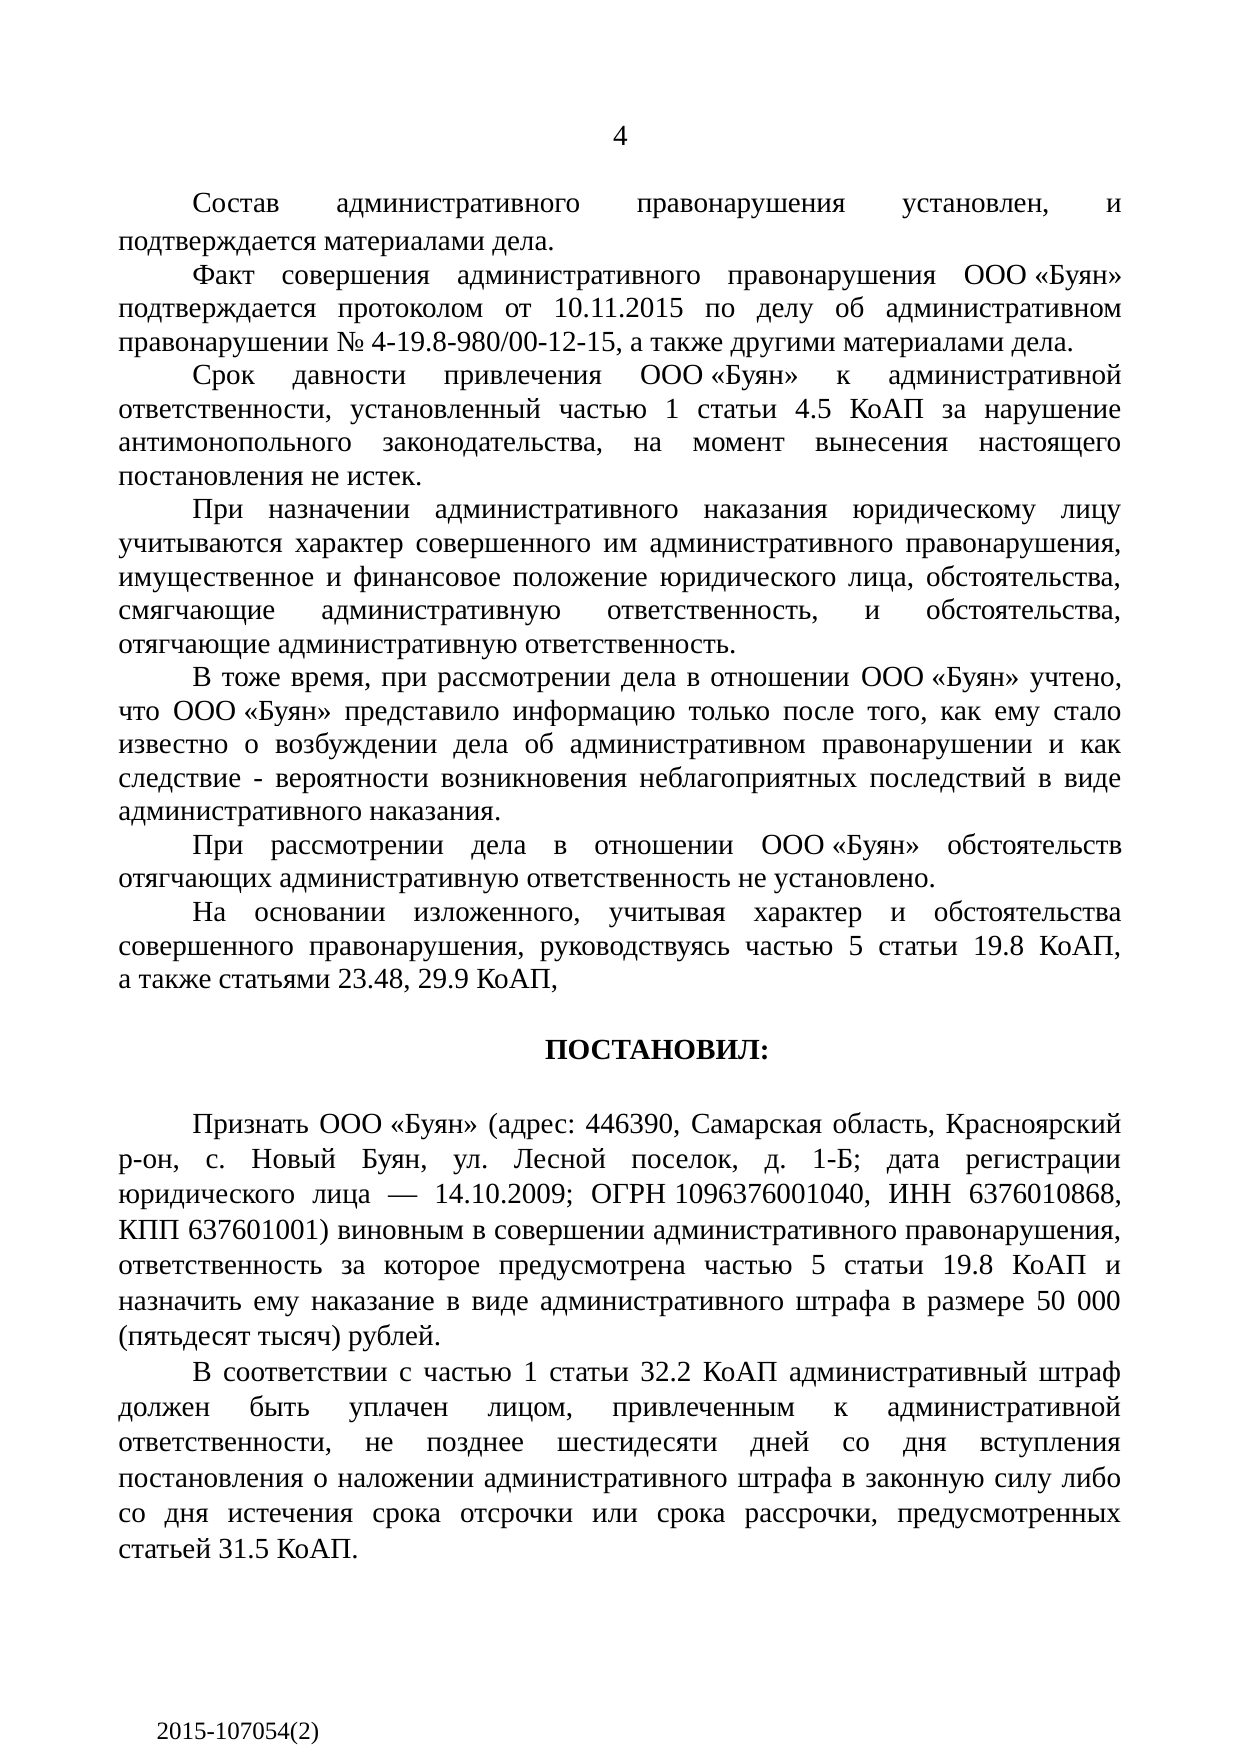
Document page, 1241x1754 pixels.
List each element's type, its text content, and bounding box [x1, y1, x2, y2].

text В тоже время, при рассмотрении дела в отношении ООО «Буян» учтено, что ООО «Буян» представило информацию только после того, как ему стало известно о возбуждении дела об административном правонарушении и как следствие - вероятности возникновения неблагоприятных последствий в виде административного наказания. [118, 659, 1122, 827]
text Признать ООО «Буян» (адрес: 446390, Самарская область, Красноярский р-он, с. Новый Буян, ул. Лесной поселок, д. 1-Б; дата регистрации юридического лица — 14.10.2009; ОГРН 1096376001040, ИНН 6376010868, КПП 637601001) виновным в совершении административного правонарушения, ответственность за которое предусмотрена частью 5 статьи 19.8 КоАП и назначить ему наказание в виде административного штрафа в размере 50 000 (пятьдесят тысяч) рублей. [118, 1104, 1122, 1352]
text На основании изложенного, учитывая характер и обстоятельства совершенного правонарушения, руководствуясь частью 5 статьи 19.8 КоАП, а также статьями 23.48, 29.9 КоАП, [118, 894, 1122, 995]
text При рассмотрении дела в отношении ООО «Буян» обстоятельств отягчающих административную ответственность не установлено. [118, 827, 1122, 894]
text В соответствии с частью 1 статьи 32.2 КоАП административный штраф должен быть уплачен лицом, привлеченным к административной ответственности, не позднее шестидесяти дней со дня вступления постановления о наложении административного штрафа в законную силу либо со дня истечения срока отсрочки или срока рассрочки, предусмотренных статьей 31.5 КоАП. [118, 1352, 1122, 1564]
text Факт совершения административного правонарушения ООО «Буян» подтверждается протоколом от 10.11.2015 по делу об административном правонарушении № 4-19.8-980/00-12-15, а также другими материалами дела. [118, 257, 1122, 357]
text Срок давности привлечения ООО «Буян» к административной ответственности, установленный частью 1 статьи 4.5 КоАП за нарушение антимонопольного законодательства, на момент вынесения настоящего постановления не истек. [118, 357, 1122, 492]
text Состав административного правонарушения установлен, и подтверждается материалами дела. [118, 181, 1122, 257]
text При назначении административного наказания юридическому лицу учитываются характер совершенного им административного правонарушения, имущественное и финансовое положение юридического лица, обстоятельства, смягчающие административную ответственность, и обстоятельства, отягчающие административную ответственность. [118, 492, 1122, 659]
text ПОСТАНОВИЛ: [118, 1028, 1122, 1066]
